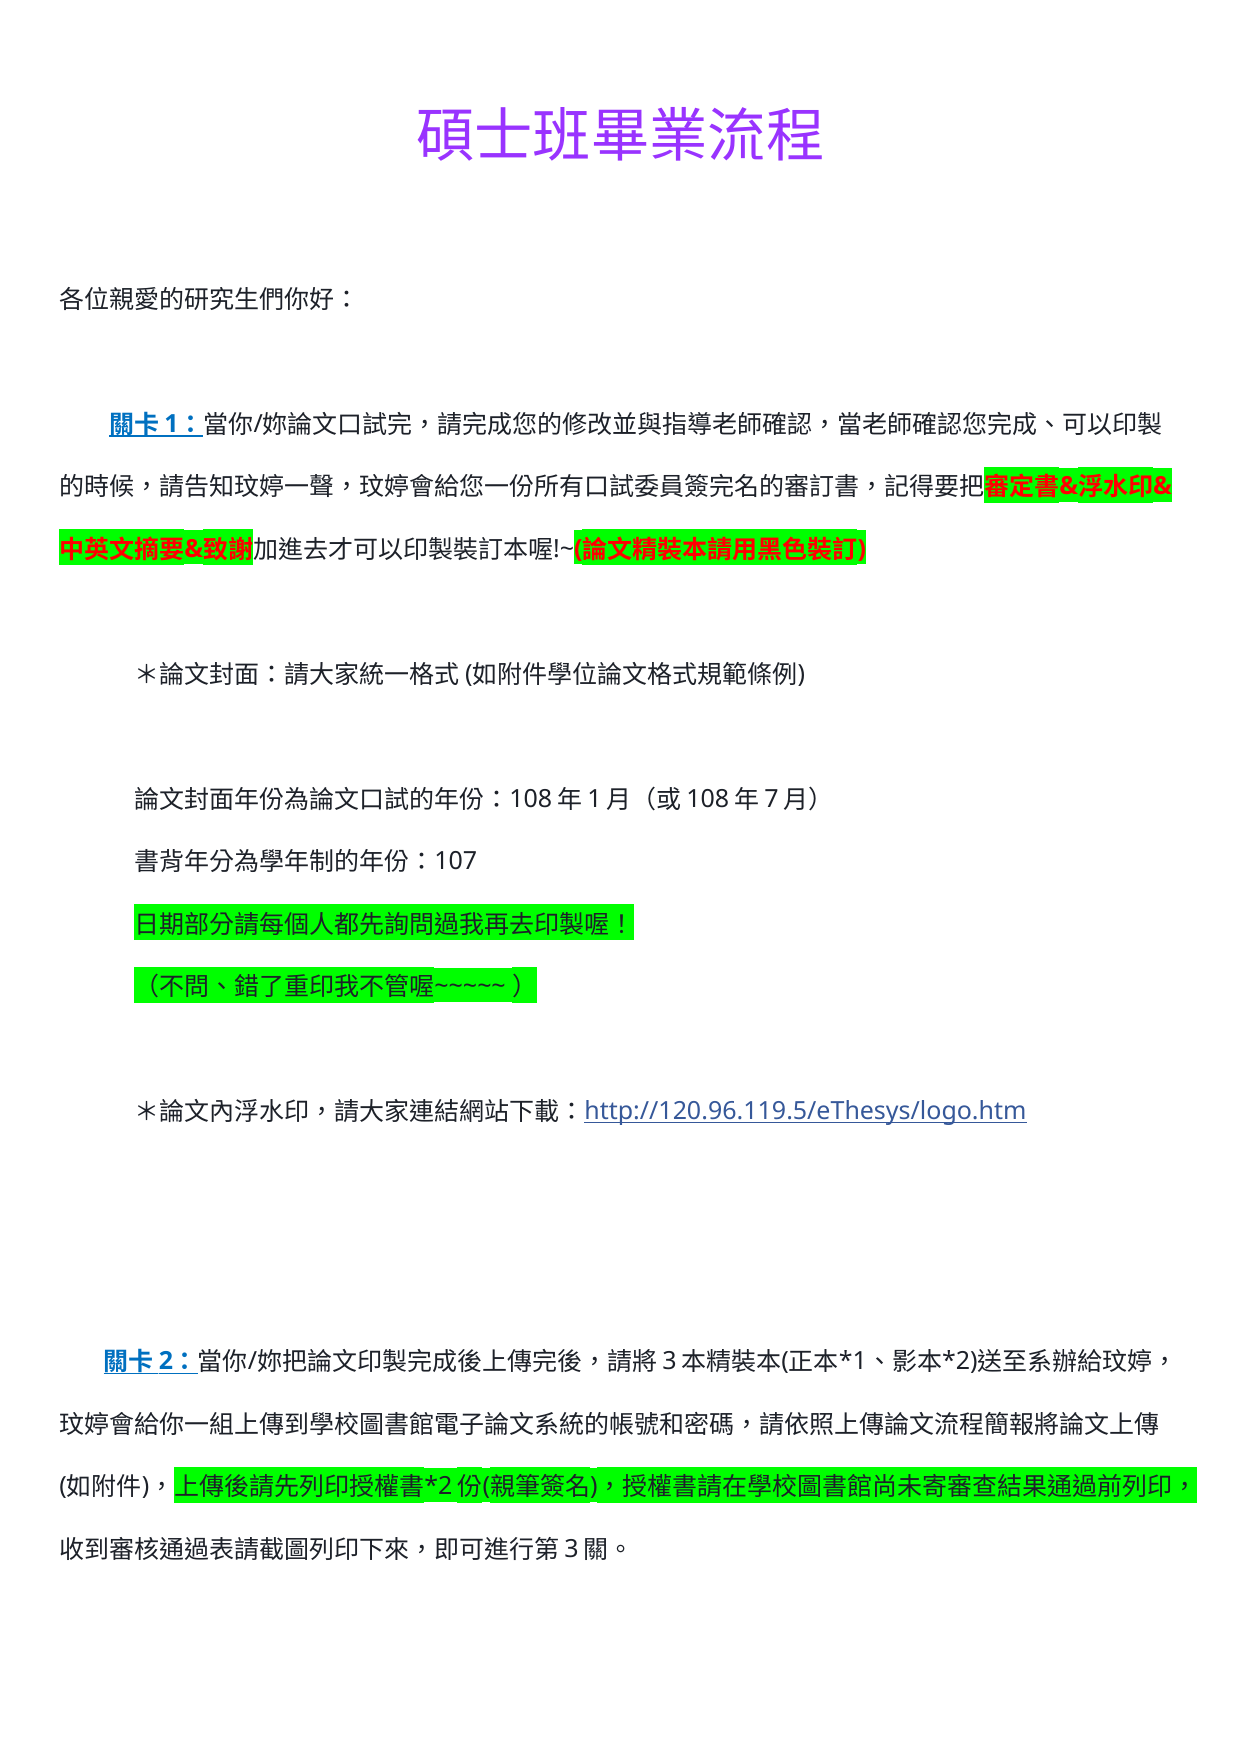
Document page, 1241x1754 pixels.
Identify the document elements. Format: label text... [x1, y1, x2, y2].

text 關卡1：當你/妳論文口試完，請完成您的修改並與指導老師確認，當老師確認您完成、可以印製的時候，請告知玟婷一聲，玟婷會給您一份所有口試委員簽完名的審訂書，記得要把審定書&浮水印&中英文摘要&致謝加進去才可以印製裝訂本喔!~(論文精裝本請用黑色裝訂) [59, 381, 1181, 568]
text ＊論文內浮水印，請大家連結網站下載：http://120.96.119.5/eThesys/logo.htm [134, 1068, 1181, 1131]
text 論文封面年份為論文口試的年份：108年1月（或108年7月） 書背年分為學年制的年份：107 日期部分請每個人都先詢問過我再去印製喔！ （不問、錯了重印我不管喔~~~~~ ） [134, 756, 1181, 1006]
text ＊論文封面：請大家統一格式 (如附件學位論文格式規範條例) [134, 631, 1181, 693]
text 關卡2：當你/妳把論文印製完成後上傳完後，請將3本精裝本(正本*1、影本*2)送至系辦給玟婷，玟婷會給你一組上傳到學校圖書館電子論文系統的帳號和密碼，請依照上傳論文流程簡報將論文上傳(如附件)，上傳後請先列印授權書*2份(親筆簽名)，授權書請在學校圖書館尚未寄審查結果通過前列印，收到審核通過表請截圖列印下來，即可進行第3關。 [59, 1318, 1181, 1568]
text 各位親愛的研究生們你好： [59, 256, 1181, 318]
